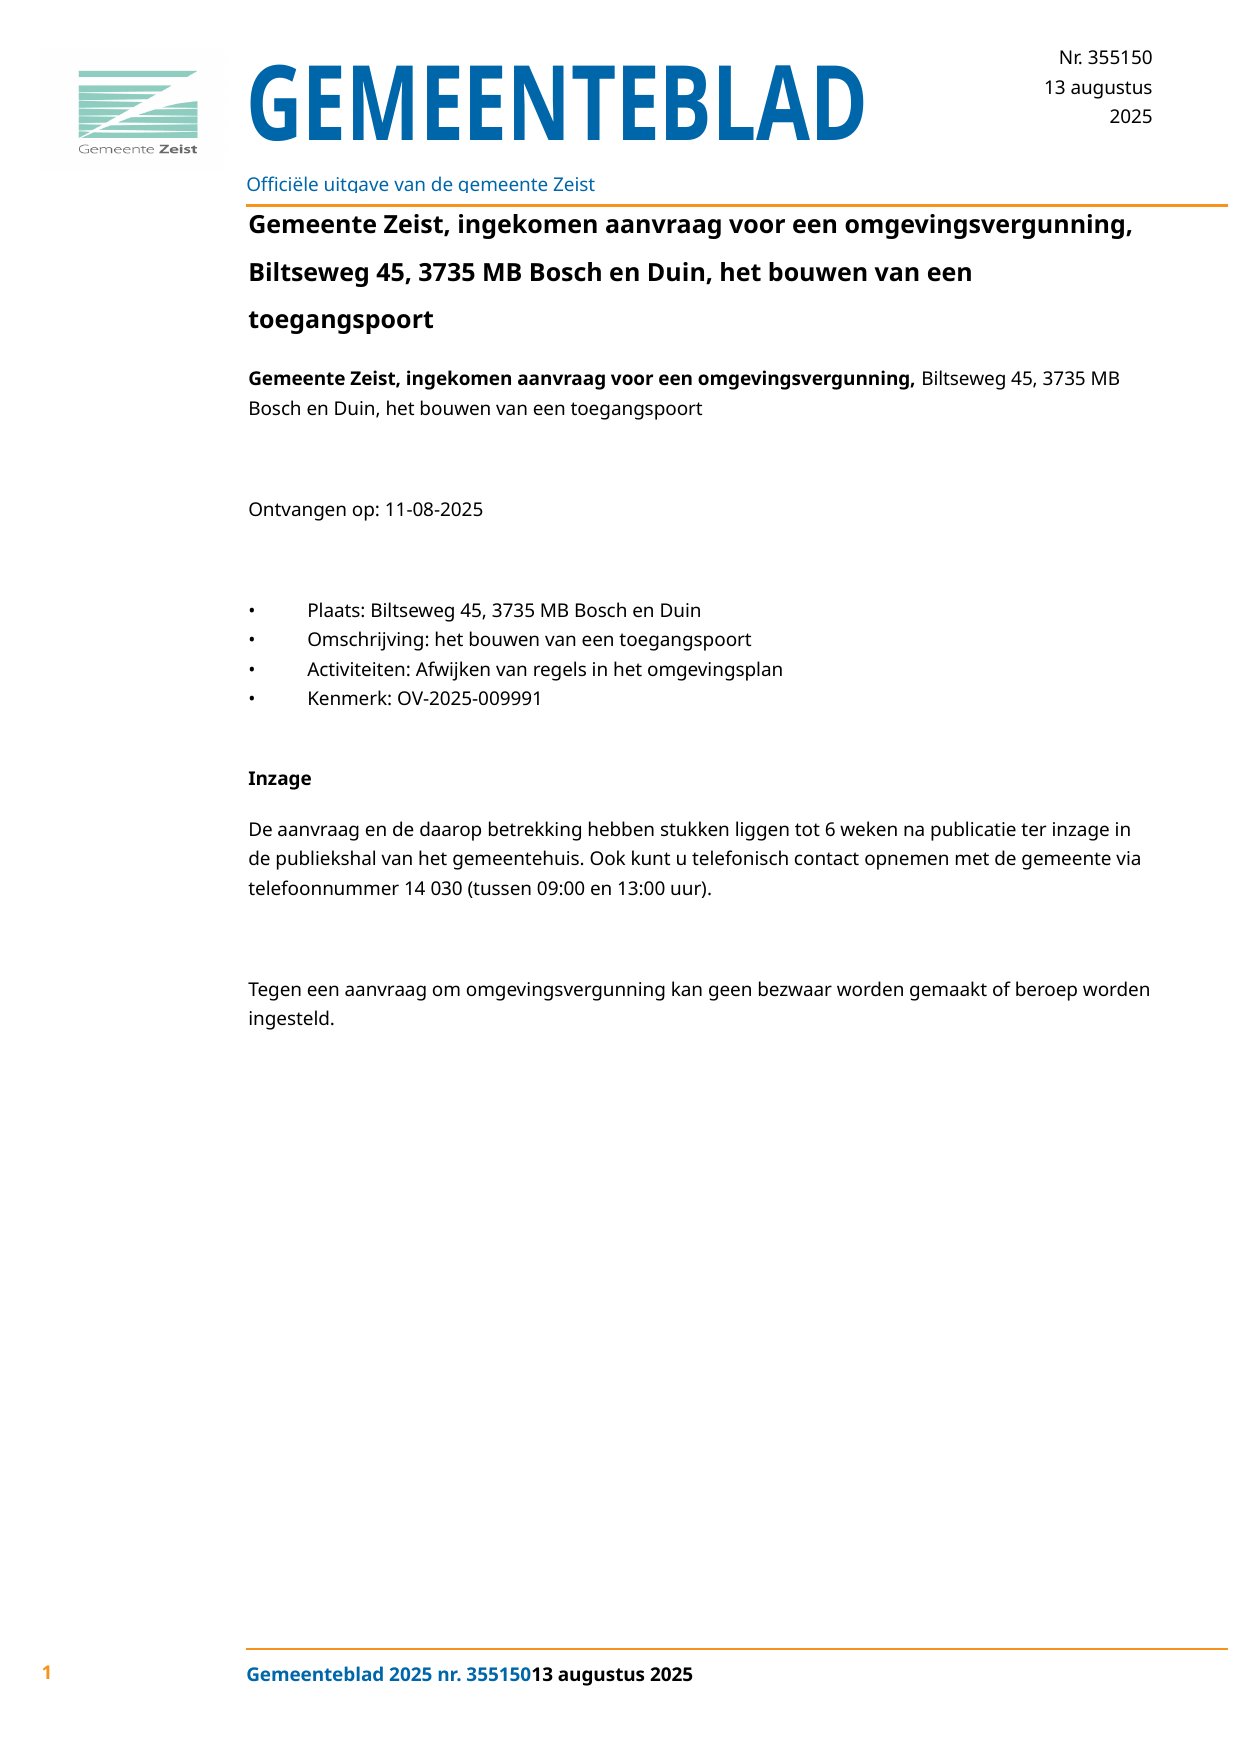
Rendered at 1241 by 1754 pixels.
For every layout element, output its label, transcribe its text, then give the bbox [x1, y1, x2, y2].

text Gemeente Zeist, ingekomen aanvraag voor een omgevingsvergunning, Biltseweg 45, 3735 MB Bosch en Duin, het bouwen van een toegangspoort [248, 207, 1152, 336]
list Omschrijving: het bouwen van een toegangspoort [248, 626, 1152, 652]
text De aanvraag en de daarop betrekking hebben stukken liggen tot 6 weken na publicatie ter inzage in de publiekshal van het gemeentehuis. Ook kunt u telefonisch contact opnemen met de gemeente via telefoonnummer 14 030 (tussen 09:00 en 13:00 uur). [248, 816, 1152, 901]
list Activiteiten: Afwijken van regels in het omgevingsplan [248, 656, 1152, 682]
list Plaats: Biltseweg 45, 3735 MB Bosch en Duin [248, 597, 1152, 622]
text Ontvangen op: 11-08-2025 [248, 496, 1152, 522]
text Inzage [248, 766, 1152, 791]
text Gemeente Zeist, ingekomen aanvraag voor een omgevingsvergunning, Biltseweg 45, 3735 MB Bosch en Duin, het bouwen van een toegangspoort [248, 366, 1152, 421]
picture [41, 47, 231, 172]
text Tegen een aanvraag om omgevingsvergunning kan geen bezwaar worden gemaakt of beroep worden ingesteld. [248, 976, 1152, 1031]
list Kenmerk: OV-2025-009991 [248, 686, 1152, 711]
